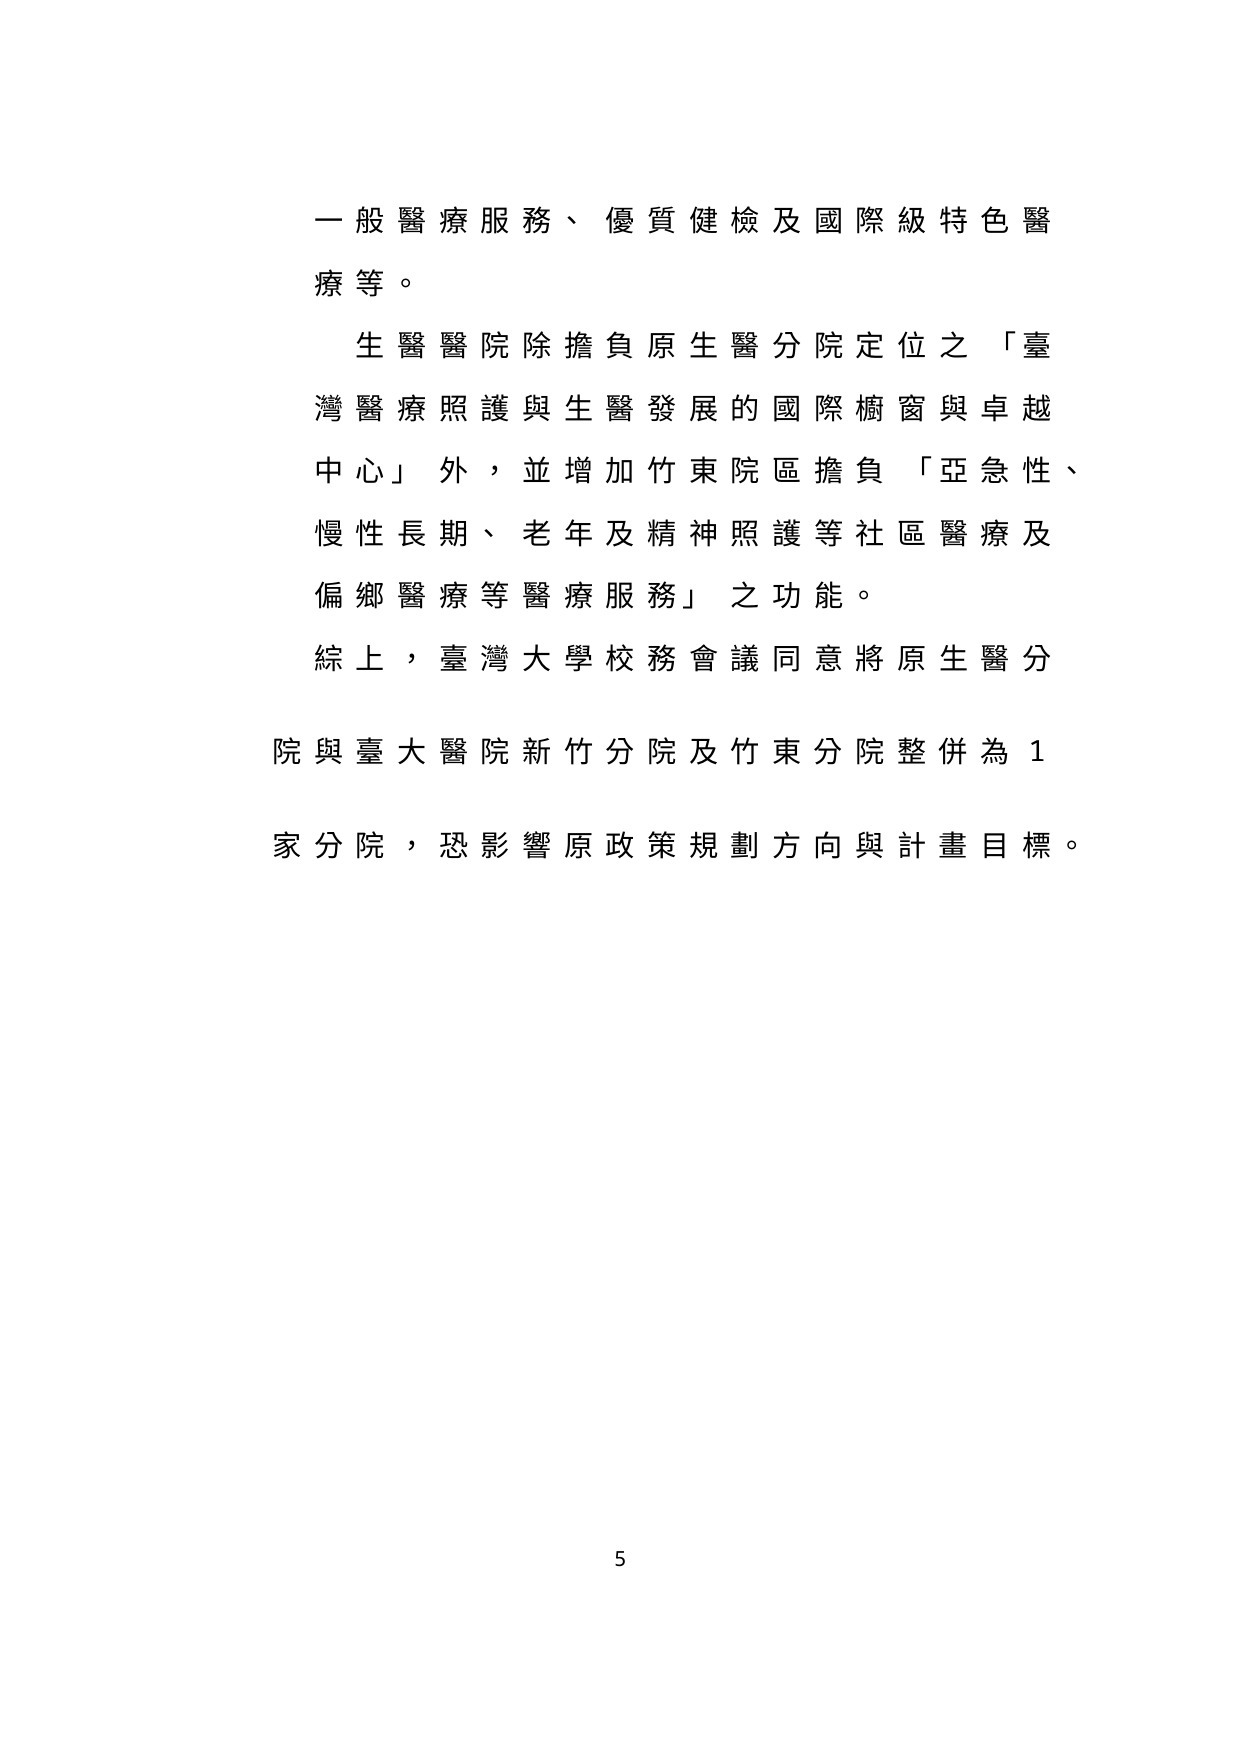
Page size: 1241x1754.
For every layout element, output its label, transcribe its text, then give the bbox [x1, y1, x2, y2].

text 一般醫療服務、優質健檢及國際級特色醫療等。 [271, 177, 1058, 302]
text 生醫醫院除擔負原生醫分院定位之「臺灣醫療照護與生醫發展的國際櫥窗與卓越中心」外，並增加竹東院區擔負「亞急性、慢性長期、老年及精神照護等社區醫療及偏鄉醫療等醫療服務」之功能。 [271, 302, 1058, 615]
text 綜上，臺灣大學校務會議同意將原生醫分院與臺大醫院新竹分院及竹東分院整併為1家分院，恐影響原政策規劃方向與計畫目標。 [242, 615, 1058, 865]
